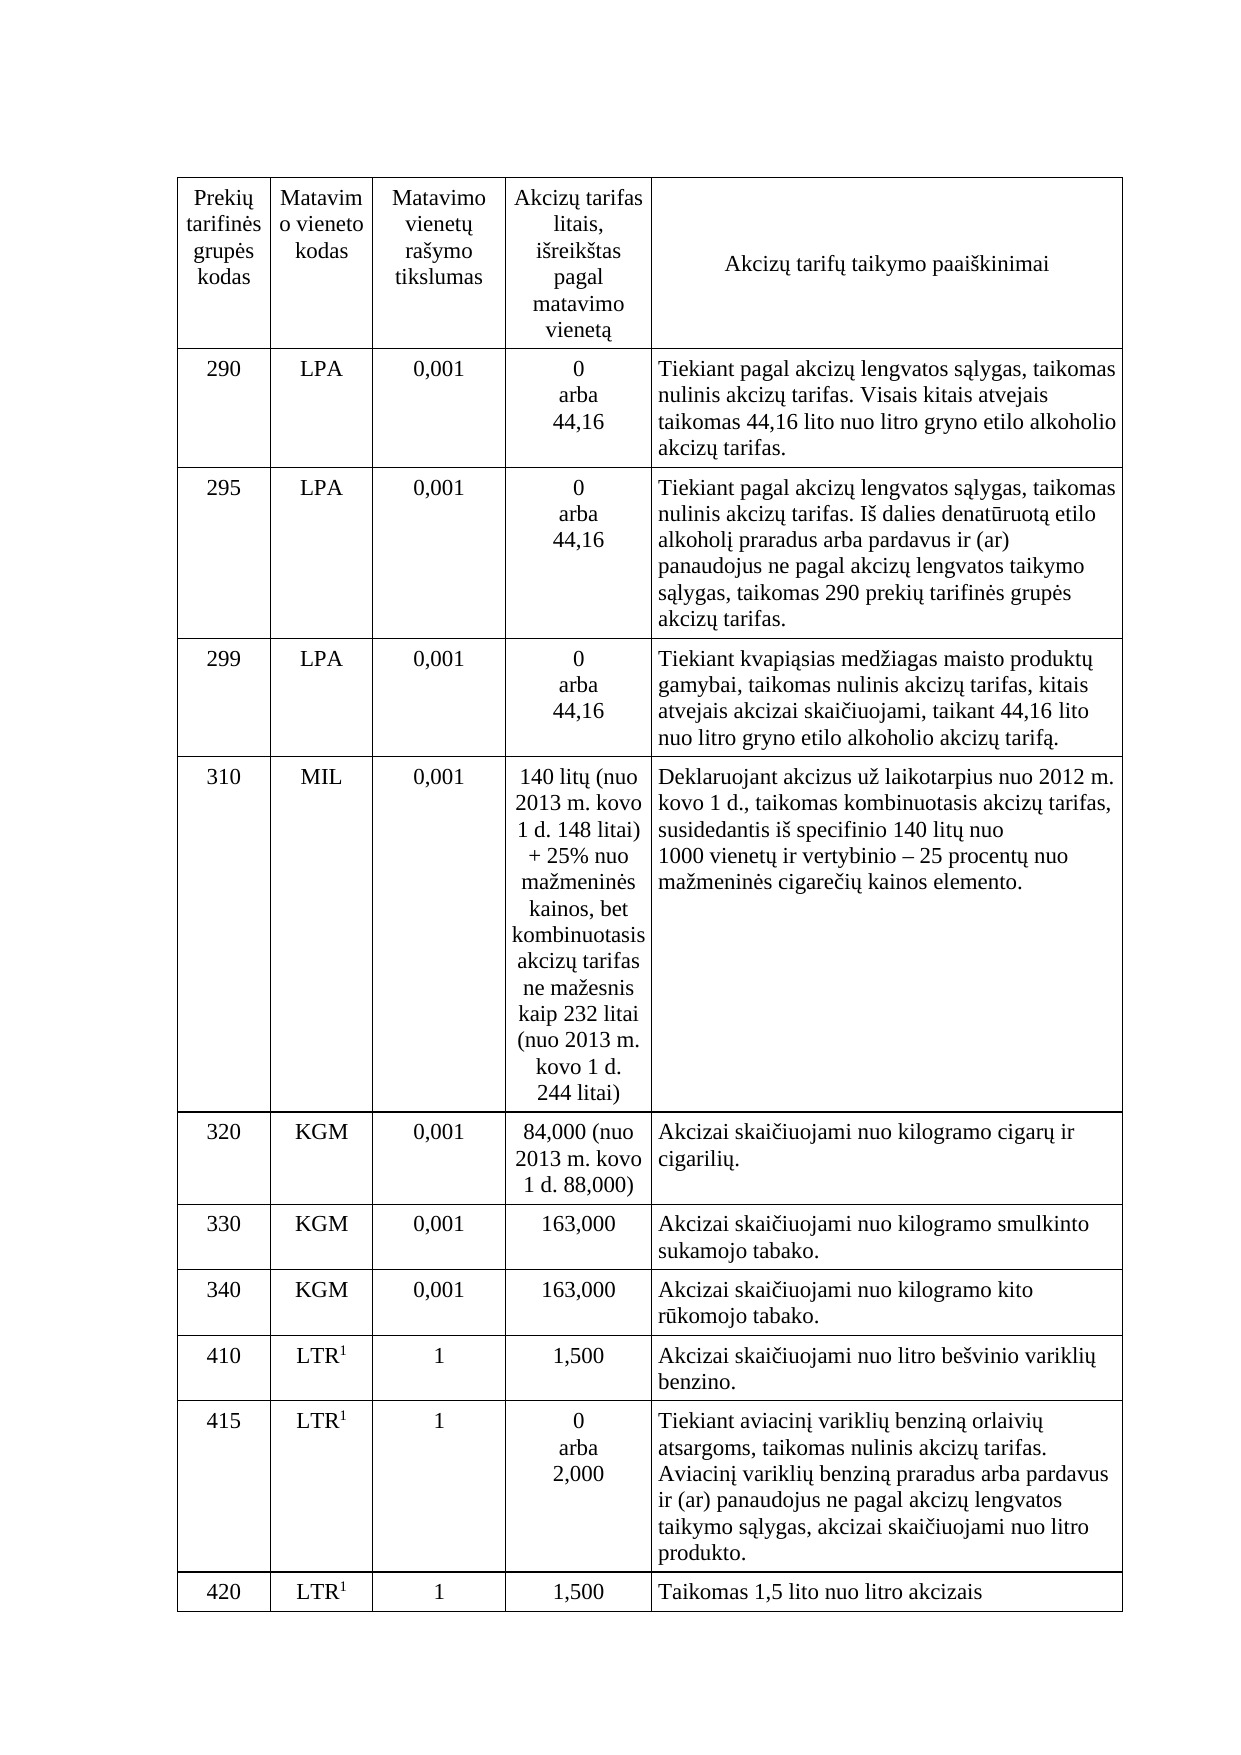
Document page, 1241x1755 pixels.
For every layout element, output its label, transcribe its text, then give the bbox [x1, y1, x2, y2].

table_cell 310 [178, 757, 270, 1111]
table_cell Akcizai skaičiuojami nuo kilogramo kito rūkomojo tabako. [652, 1270, 1122, 1335]
table_cell 1 [373, 1336, 505, 1400]
table_cell 84,000 (nuo 2013 m. kovo 1 d. 88,000) [506, 1113, 651, 1203]
table_cell Akcizai skaičiuojami nuo litro bešvinio variklių benzino. [652, 1336, 1122, 1400]
table_cell Deklaruojant akcizus už laikotarpius nuo 2012 m. kovo 1 d., taikomas kombinuotasis akcizų tarifas, susidedantis iš specifinio 140 litų nuo 1000 vienetų ir vertybinio – 25 procentų nuo mažmeninės cigarečių kainos elemento. [652, 757, 1122, 1111]
table_cell 0 arba 2,000 [506, 1401, 651, 1571]
table_cell 330 [178, 1205, 270, 1269]
table_header Prekių tarifinės grupės kodas [178, 178, 270, 348]
table_cell LTR1 [271, 1336, 372, 1400]
table_cell Akcizai skaičiuojami nuo kilogramo cigarų ir cigarilių. [652, 1113, 1122, 1203]
table_cell 0,001 [373, 1205, 505, 1269]
table_cell 0 arba 44,16 [506, 639, 651, 756]
table_cell LPA [271, 349, 372, 467]
table_cell Taikomas 1,5 lito nuo litro akcizais [652, 1573, 1122, 1611]
table_cell KGM [271, 1205, 372, 1269]
table_cell 0 arba 44,16 [506, 468, 651, 638]
table_cell 140 litų (nuo 2013 m. kovo 1 d. 148 litai) + 25% nuo mažmeninės kainos, bet kombinuotasis akcizų tarifas ne mažesnis kaip 232 litai (nuo 2013 m. kovo 1 d. 244 litai) [506, 757, 651, 1111]
table_cell 1,500 [506, 1573, 651, 1611]
table_cell 420 [178, 1573, 270, 1611]
table_header Matavimo vieneto kodas [271, 178, 372, 348]
table_cell 415 [178, 1401, 270, 1571]
table_cell 0,001 [373, 1113, 505, 1203]
table_cell 299 [178, 639, 270, 756]
table_cell 0,001 [373, 468, 505, 638]
table_cell 0 arba 44,16 [506, 349, 651, 467]
table_cell 0,001 [373, 349, 505, 467]
table_cell MIL [271, 757, 372, 1111]
table_cell KGM [271, 1270, 372, 1335]
table_cell KGM [271, 1113, 372, 1203]
table_cell Tiekiant aviacinį variklių benziną orlaivių atsargoms, taikomas nulinis akcizų tarifas. Aviacinį variklių benziną praradus arba pardavus ir (ar) panaudojus ne pagal akcizų lengvatos taikymo sąlygas, akcizai skaičiuojami nuo litro produkto. [652, 1401, 1122, 1571]
table_cell LTR1 [271, 1573, 372, 1611]
table_cell 0,001 [373, 639, 505, 756]
table_cell 0,001 [373, 1270, 505, 1335]
table_cell 163,000 [506, 1205, 651, 1269]
table_cell Tiekiant pagal akcizų lengvatos sąlygas, taikomas nulinis akcizų tarifas. Iš dalies denatūruotą etilo alkoholį praradus arba pardavus ir (ar) panaudojus ne pagal akcizų lengvatos taikymo sąlygas, taikomas 290 prekių tarifinės grupės akcizų tarifas. [652, 468, 1122, 638]
table_cell 1 [373, 1401, 505, 1571]
table_cell 0,001 [373, 757, 505, 1111]
table_header Akcizų tarifų taikymo paaiškinimai [652, 178, 1122, 348]
table_cell 163,000 [506, 1270, 651, 1335]
table_cell Akcizai skaičiuojami nuo kilogramo smulkinto sukamojo tabako. [652, 1205, 1122, 1269]
table_cell 410 [178, 1336, 270, 1400]
table_header Akcizų tarifas litais, išreikštas pagal matavimo vienetą [506, 178, 651, 348]
table_cell 320 [178, 1113, 270, 1203]
table_cell LPA [271, 639, 372, 756]
table_cell 295 [178, 468, 270, 638]
table_cell LTR1 [271, 1401, 372, 1571]
table_header Matavimo vienetų rašymo tikslumas [373, 178, 505, 348]
table_cell 290 [178, 349, 270, 467]
table_cell Tiekiant kvapiąsias medžiagas maisto produktų gamybai, taikomas nulinis akcizų tarifas, kitais atvejais akcizai skaičiuojami, taikant 44,16 lito nuo litro gryno etilo alkoholio akcizų tarifą. [652, 639, 1122, 756]
table_cell 340 [178, 1270, 270, 1335]
table_cell LPA [271, 468, 372, 638]
table_cell 1,500 [506, 1336, 651, 1400]
table_cell 1 [373, 1573, 505, 1611]
table_cell Tiekiant pagal akcizų lengvatos sąlygas, taikomas nulinis akcizų tarifas. Visais kitais atvejais taikomas 44,16 lito nuo litro gryno etilo alkoholio akcizų tarifas. [652, 349, 1122, 467]
